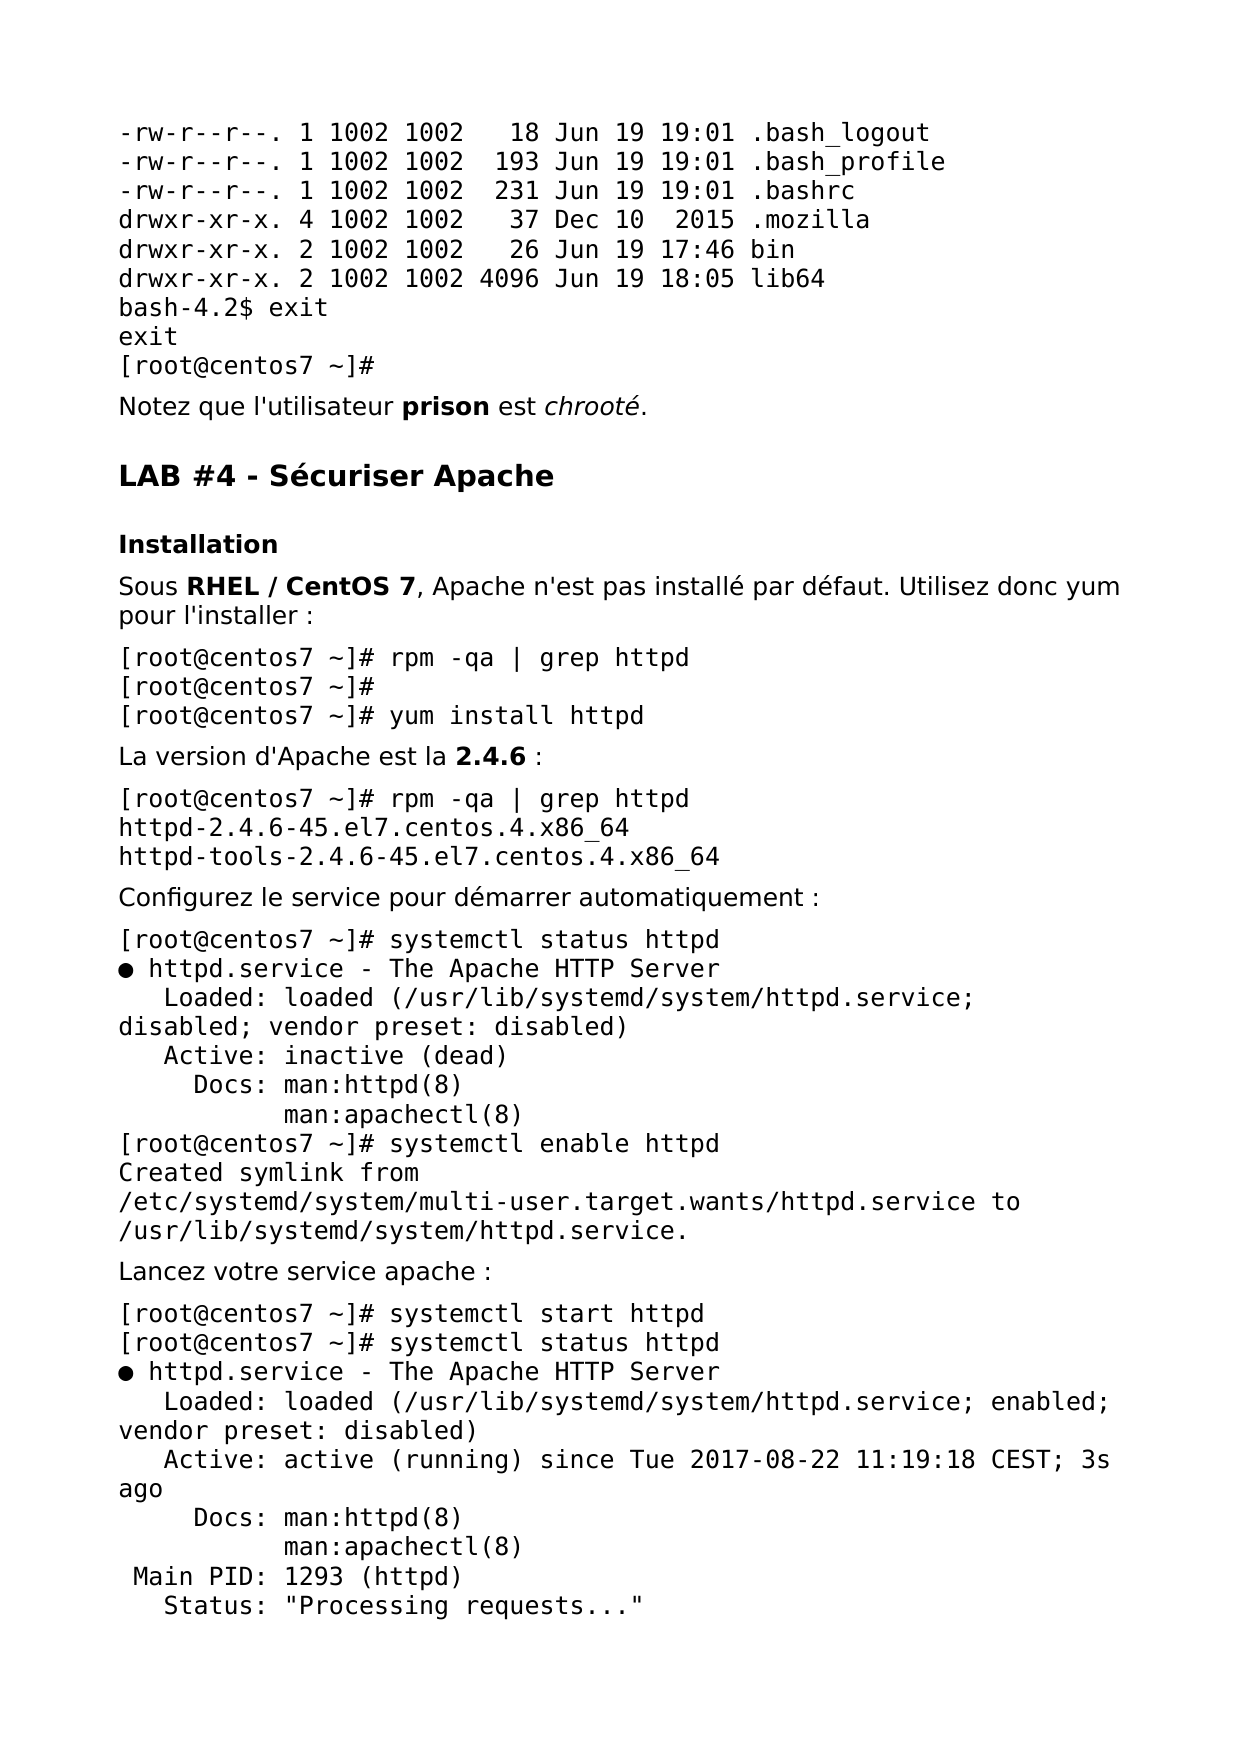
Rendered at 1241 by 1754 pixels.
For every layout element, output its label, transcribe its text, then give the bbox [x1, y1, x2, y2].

text Sous RHEL / CentOS 7, Apache n'est pas installé par défaut. Utilisez donc yum pour l'installer : [118, 572, 1122, 631]
text La version d'Apache est la 2.4.6 : [118, 742, 1122, 771]
subtitle Installation [118, 531, 1122, 560]
text -rw-r--r--. 1 1002 1002 18 Jun 19 19:01 .bash_logout -rw-r--r--. 1 1002 1002 193 Jun 19 19:01 .bash_profile -rw-r--r--. 1 1002 1002 231 Jun 19 19:01 .bashrc drwxr-xr-x. 4 1002 1002 37 Dec 10 2015 .mozilla drwxr-xr-x. 2 1002 1002 26 Jun 19 17:46 bin drwxr-xr-x. 2 1002 1002 4096 Jun 19 18:05 lib64 bash-4.2$ exit exit [root@centos7 ~]# [118, 118, 1122, 381]
subtitle LAB #4 - Sécuriser Apache [118, 459, 1122, 493]
text [root@centos7 ~]# rpm -qa | grep httpd httpd-2.4.6-45.el7.centos.4.x86_64 httpd-tools-2.4.6-45.el7.centos.4.x86_64 [118, 784, 1122, 871]
text Lancez votre service apache : [118, 1257, 1122, 1287]
text Configurez le service pour démarrer automatiquement : [118, 883, 1122, 912]
text [root@centos7 ~]# systemctl status httpd ● httpd.service - The Apache HTTP Server Loaded: loaded (/usr/lib/systemd/system/httpd.service; disabled; vendor preset: disabled) Active: inactive (dead) Docs: man:httpd(8) man:apachectl(8) [root@centos7 ~]# systemctl enable httpd Created symlink from /etc/systemd/system/multi-user.target.wants/httpd.service to /usr/lib/systemd/system/httpd.service. [118, 925, 1122, 1246]
text Notez que l'utilisateur prison est chrooté. [118, 392, 1122, 422]
text [root@centos7 ~]# rpm -qa | grep httpd [root@centos7 ~]# [root@centos7 ~]# yum install httpd [118, 643, 1122, 731]
text [root@centos7 ~]# systemctl start httpd [root@centos7 ~]# systemctl status httpd ● httpd.service - The Apache HTTP Server Loaded: loaded (/usr/lib/systemd/system/httpd.service; enabled; vendor preset: disabled) Active: active (running) since Tue 2017-08-22 11:19:18 CEST; 3s ago Docs: man:httpd(8) man:apachectl(8) Main PID: 1293 (httpd) Status: "Processing requests..." [118, 1299, 1122, 1620]
